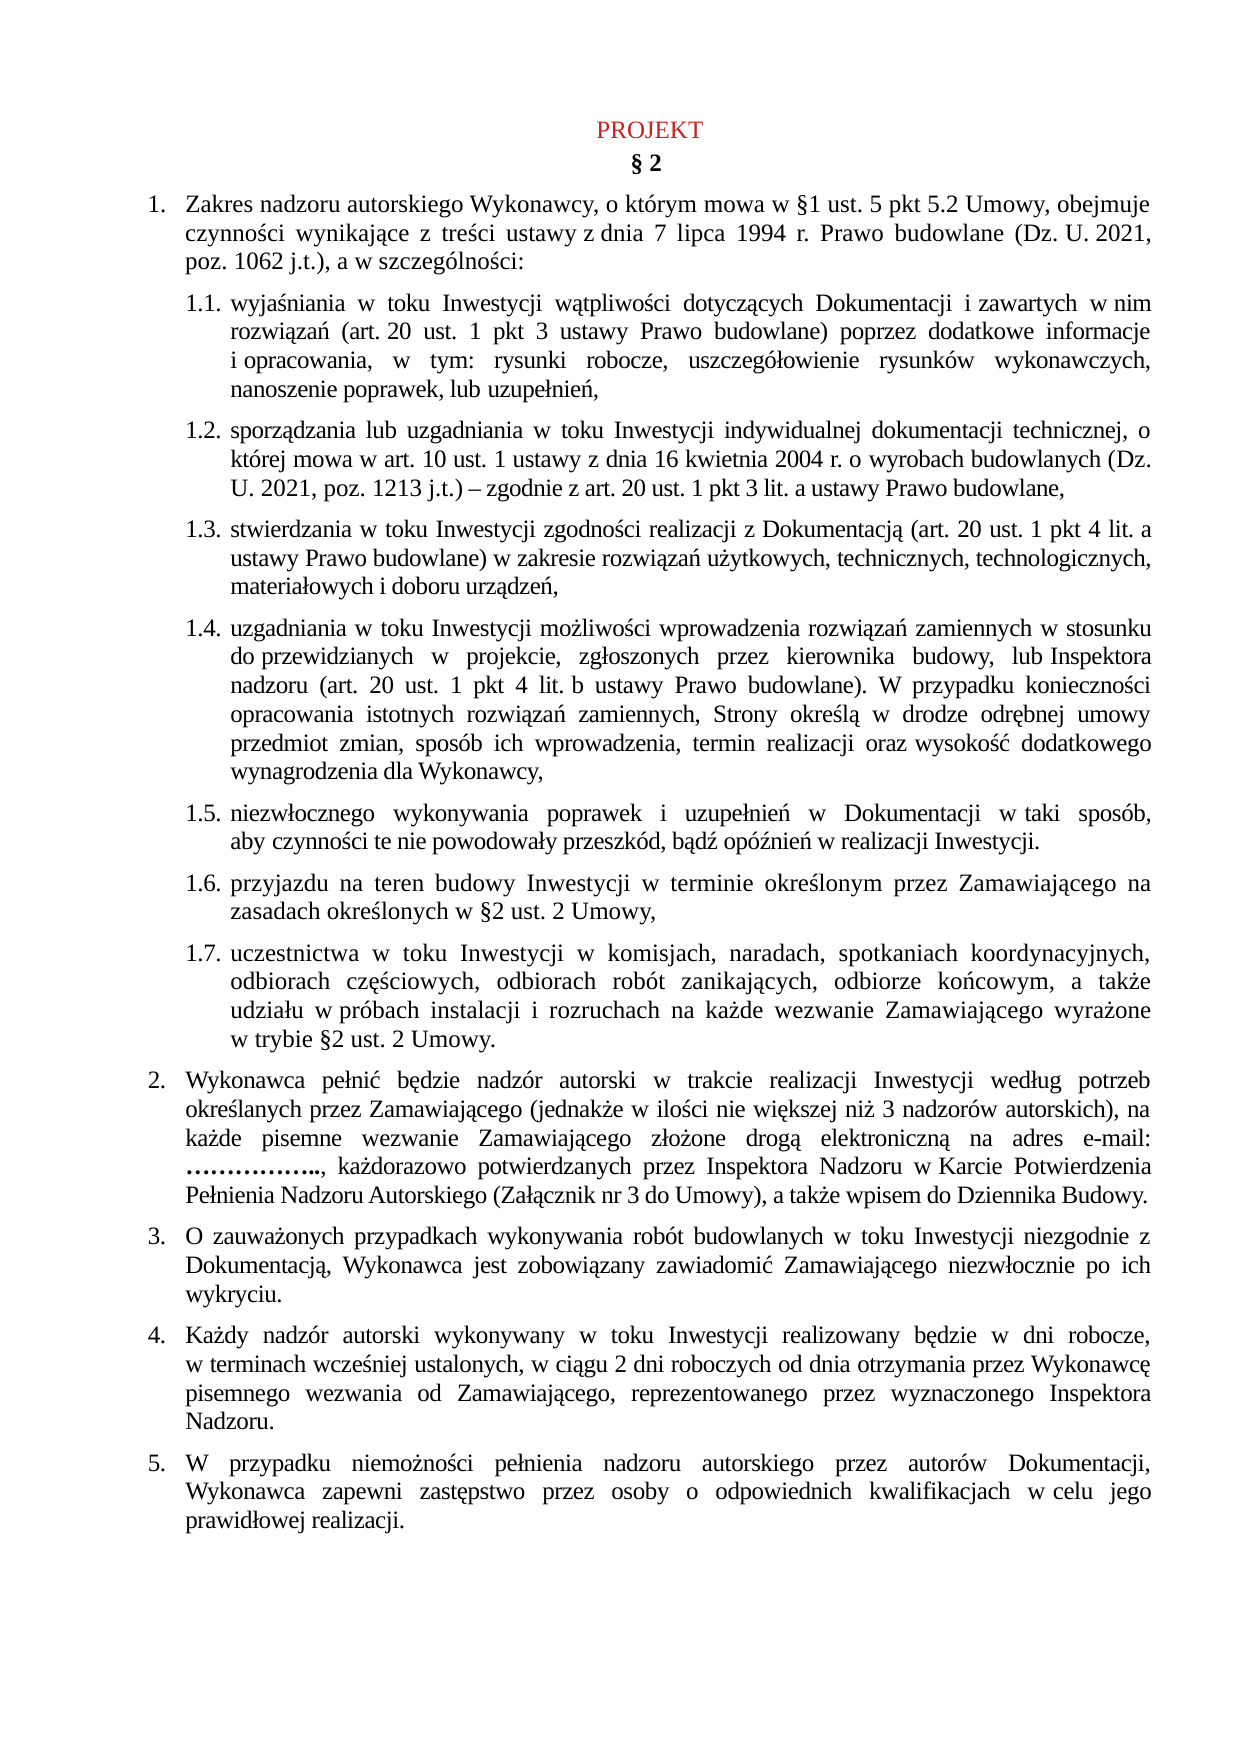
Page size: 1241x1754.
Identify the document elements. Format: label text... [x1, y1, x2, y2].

list Wykonawca pełnić będzie nadzór autorski w trakcie realizacji Inwestycji według potrzeb określanych przez Zamawiającego (jednakże w ilości nie większej niż 3 nadzorów autorskich), na każde pisemne wezwanie Zamawiającego złożone drogą elektroniczną na adres e-mail: …………….., każdorazowo potwierdzanych przez Inspektora Nadzoru w Karcie Potwierdzenia Pełnienia Nadzoru Autorskiego (Załącznik nr 3 do Umowy), a także wpisem do Dziennika Budowy. [148, 1065, 1152, 1209]
list niezwłocznego wykonywania poprawek i uzupełnień w Dokumentacji w taki sposób, aby czynności te nie powodowały przeszkód, bądź opóźnień w realizacji Inwestycji. [185, 798, 1152, 855]
list wyjaśniania w toku Inwestycji wątpliwości dotyczących Dokumentacji i zawartych w nim rozwiązań (art. 20 ust. 1 pkt 3 ustawy Prawo budowlane) poprzez dodatkowe informacje i opracowania, w tym: rysunki robocze, uszczegółowienie rysunków wykonawczych, nanoszenie poprawek, lub uzupełnień, [185, 288, 1152, 403]
list W przypadku niemożności pełnienia nadzoru autorskiego przez autorów Dokumentacji, Wykonawca zapewni zastępstwo przez osoby o odpowiednich kwalifikacjach w celu jego prawidłowej realizacji. [148, 1448, 1152, 1534]
list przyjazdu na teren budowy Inwestycji w terminie określonym przez Zamawiającego na zasadach określonych w §2 ust. 2 Umowy, [185, 868, 1152, 925]
list uczestnictwa w toku Inwestycji w komisjach, naradach, spotkaniach koordynacyjnych, odbiorach częściowych, odbiorach robót zanikających, odbiorze końcowym, a także udziału w próbach instalacji i rozruchach na każde wezwanie Zamawiającego wyrażone w trybie §2 ust. 2 Umowy. [185, 938, 1152, 1053]
text § 2 [148, 148, 1144, 176]
list Każdy nadzór autorski wykonywany w toku Inwestycji realizowany będzie w dni robocze, w terminach wcześniej ustalonych, w ciągu 2 dni roboczych od dnia otrzymania przez Wykonawcę pisemnego wezwania od Zamawiającego, reprezentowanego przez wyznaczonego Inspektora Nadzoru. [148, 1320, 1152, 1435]
list sporządzania lub uzgadniania w toku Inwestycji indywidualnej dokumentacji technicznej, o której mowa w art. 10 ust. 1 ustawy z dnia 16 kwietnia 2004 r. o wyrobach budowlanych (Dz. U. 2021, poz. 1213 j.t.) – zgodnie z art. 20 ust. 1 pkt 3 lit. a ustawy Prawo budowlane, [185, 415, 1152, 501]
list uzgadniania w toku Inwestycji możliwości wprowadzenia rozwiązań zamiennych w stosunku do przewidzianych w projekcie, zgłoszonych przez kierownika budowy, lub Inspektora nadzoru (art. 20 ust. 1 pkt 4 lit. b ustawy Prawo budowlane). W przypadku konieczności opracowania istotnych rozwiązań zamiennych, Strony określą w drodze odrębnej umowy przedmiot zmian, sposób ich wprowadzenia, termin realizacji oraz wysokość dodatkowego wynagrodzenia dla Wykonawcy, [185, 613, 1152, 785]
list stwierdzania w toku Inwestycji zgodności realizacji z Dokumentacją (art. 20 ust. 1 pkt 4 lit. a ustawy Prawo budowlane) w zakresie rozwiązań użytkowych, technicznych, technologicznych, materiałowych i doboru urządzeń, [185, 514, 1152, 600]
list Zakres nadzoru autorskiego Wykonawcy, o którym mowa w §1 ust. 5 pkt 5.2 Umowy, obejmuje czynności wynikające z treści ustawy z dnia 7 lipca 1994 r. Prawo budowlane (Dz. U. 2021, poz. 1062 j.t.), a w szczególności: [147, 189, 1152, 275]
list O zauważonych przypadkach wykonywania robót budowlanych w toku Inwestycji niezgodnie z Dokumentacją, Wykonawca jest zobowiązany zawiadomić Zamawiającego niezwłocznie po ich wykryciu. [148, 1221, 1152, 1308]
